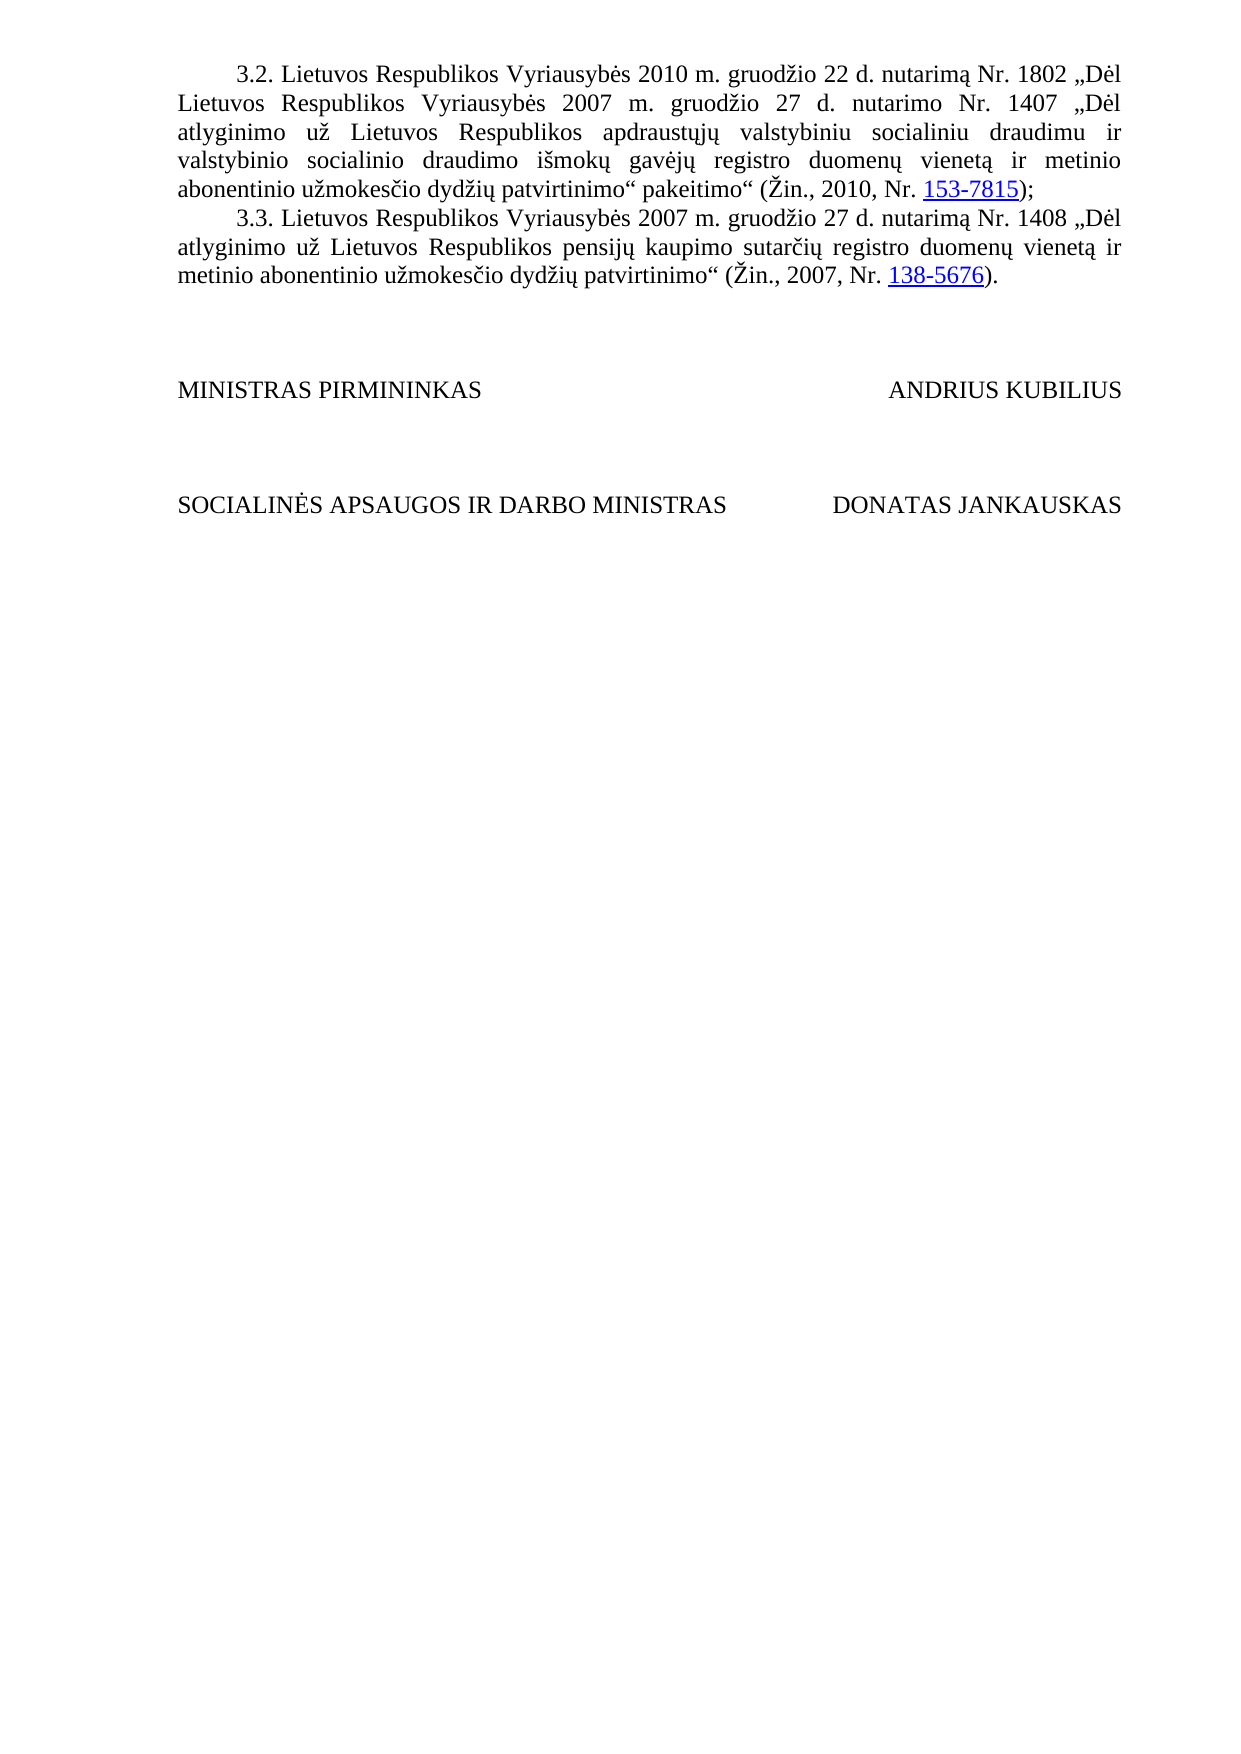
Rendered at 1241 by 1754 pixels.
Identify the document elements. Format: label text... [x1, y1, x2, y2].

text 3.2. Lietuvos Respublikos Vyriausybės 2010 m. gruodžio 22 d. nutarimą Nr. 1802 „Dėl Lietuvos Respublikos Vyriausybės 2007 m. gruodžio 27 d. nutarimo Nr. 1407 „Dėl atlyginimo už Lietuvos Respublikos apdraustųjų valstybiniu socialiniu draudimu ir valstybinio socialinio draudimo išmokų gavėjų registro duomenų vienetą ir metinio abonentinio užmokesčio dydžių patvirtinimo“ pakeitimo“ (Žin., 2010, Nr. 153-7815); [177, 59, 1122, 203]
text SOCIALINĖS APSAUGOS IR DARBO MINISTRAS DONATAS JANKAUSKAS [177, 490, 1122, 519]
text 3.3. Lietuvos Respublikos Vyriausybės 2007 m. gruodžio 27 d. nutarimą Nr. 1408 „Dėl atlyginimo už Lietuvos Respublikos pensijų kaupimo sutarčių registro duomenų vienetą ir metinio abonentinio užmokesčio dydžių patvirtinimo“ (Žin., 2007, Nr. 138-5676). [177, 203, 1122, 289]
text MINISTRAS PIRMININKAS ANDRIUS KUBILIUS [177, 375, 1122, 404]
